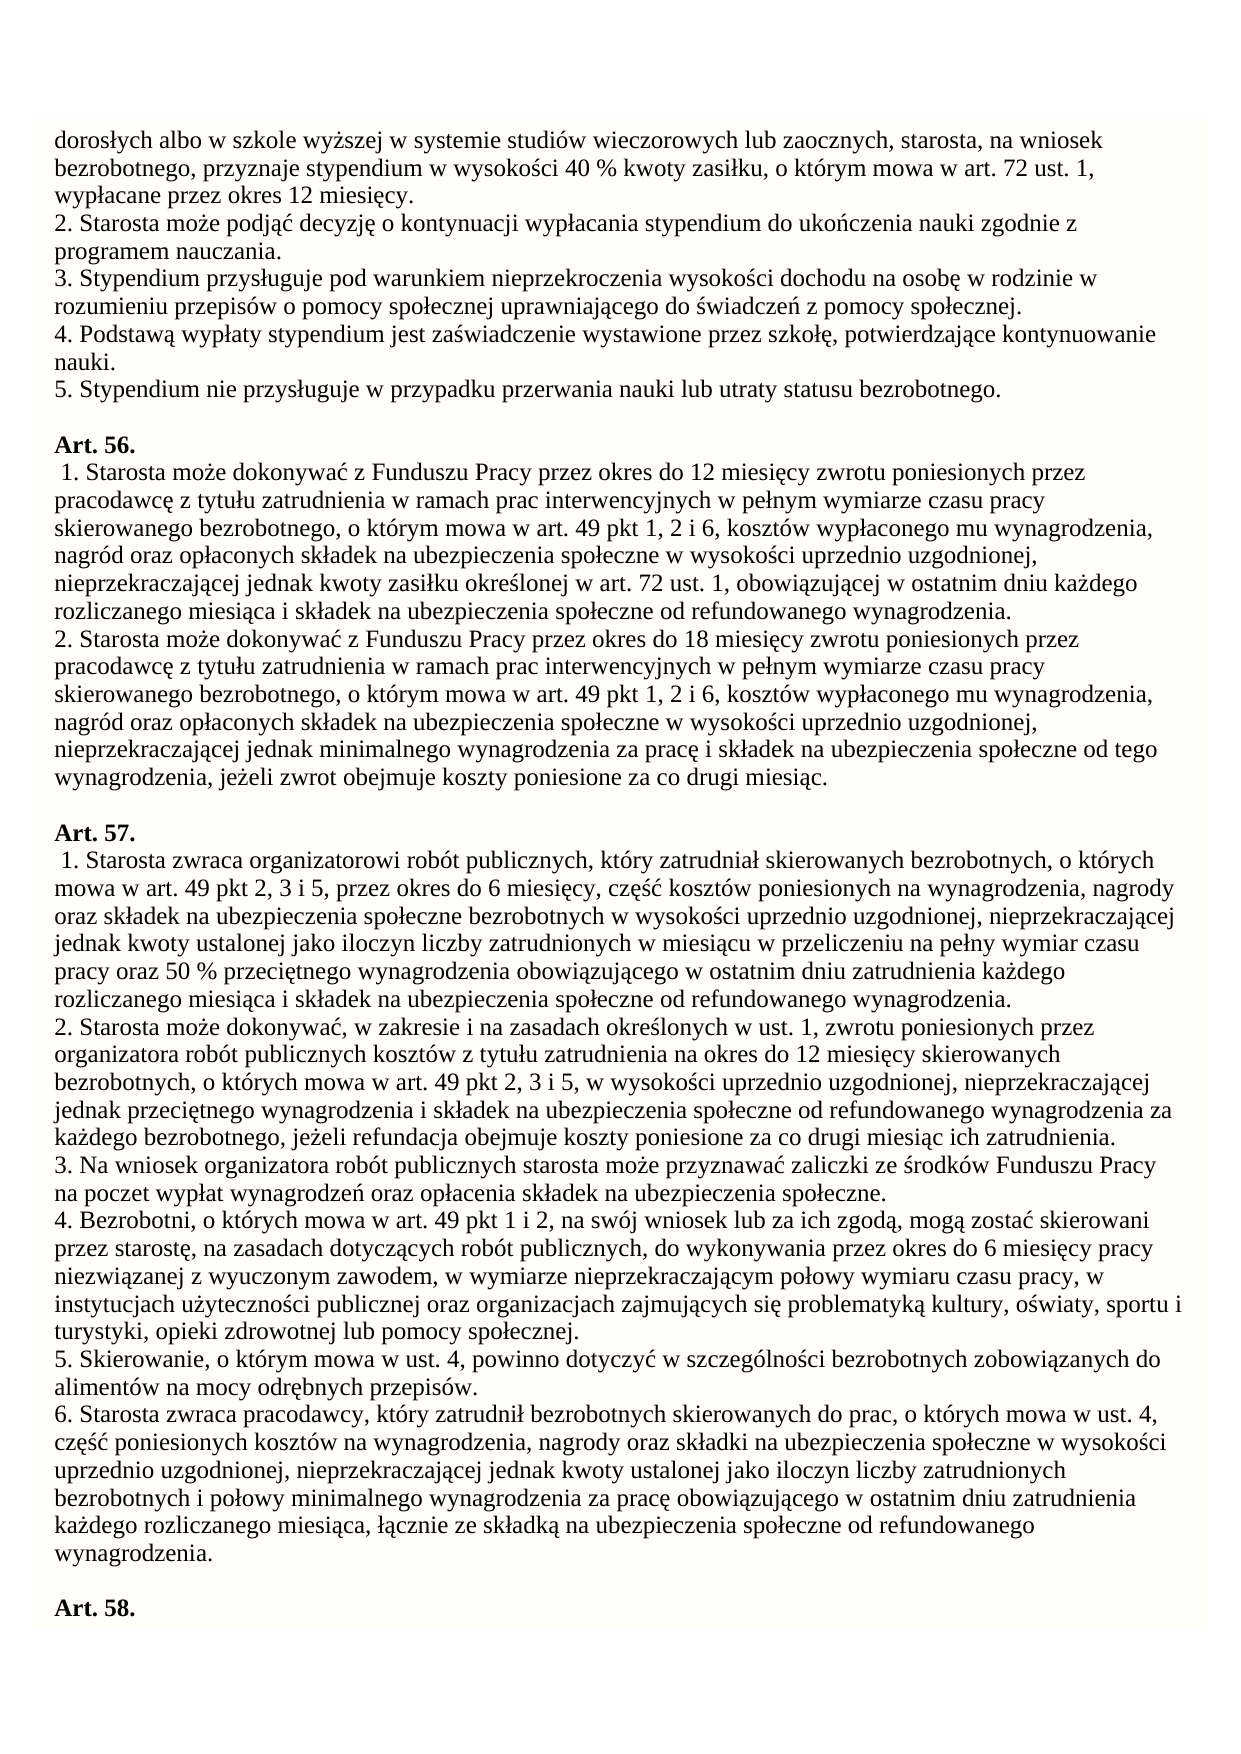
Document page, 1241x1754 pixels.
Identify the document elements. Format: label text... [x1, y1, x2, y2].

table_header [34, 118, 40, 1630]
table_header [1200, 118, 1206, 1630]
table_header [1194, 118, 1200, 1630]
table_header dorosłych albo w szkole wyższej w systemie studiów wieczorowych lub zaocznych, starosta, na wniosek bezrobotnego, przyznaje stypendium w wysokości 40 % kwoty zasiłku, o którym mowa w art. 72 ust. 1, wypłacane przez okres 12 miesięcy. 2. Starosta może podjąć decyzję o kontynuacji wypłacania stypendium do ukończenia nauki zgodnie z programem nauczania. 3. Stypendium przysługuje pod warunkiem nieprzekroczenia wysokości dochodu na osobę w rodzinie w rozumieniu przepisów o pomocy społecznej uprawniającego do świadczeń z pomocy społecznej. 4. Podstawą wypłaty stypendium jest zaświadczenie wystawione przez szkołę, potwierdzające kontynuowanie nauki. 5. Stypendium nie przysługuje w przypadku przerwania nauki lub utraty statusu bezrobotnego. Art. 56. 1. Starosta może dokonywać z Funduszu Pracy przez okres do 12 miesięcy zwrotu poniesionych przez pracodawcę z tytułu zatrudnienia w ramach prac interwencyjnych w pełnym wymiarze czasu pracy skierowanego bezrobotnego, o którym mowa w art. 49 pkt 1, 2 i 6, kosztów wypłaconego mu wynagrodzenia, nagród oraz opłaconych składek na ubezpieczenia społeczne w wysokości uprzednio uzgodnionej, nieprzekraczającej jednak kwoty zasiłku określonej w art. 72 ust. 1, obowiązującej w ostatnim dniu każdego rozliczanego miesiąca i składek na ubezpieczenia społeczne od refundowanego wynagrodzenia. 2. Starosta może dokonywać z Funduszu Pracy przez okres do 18 miesięcy zwrotu poniesionych przez pracodawcę z tytułu zatrudnienia w ramach prac interwencyjnych w pełnym wymiarze czasu pracy skierowanego bezrobotnego, o którym mowa w art. 49 pkt 1, 2 i 6, kosztów wypłaconego mu wynagrodzenia, nagród oraz opłaconych składek na ubezpieczenia społeczne w wysokości uprzednio uzgodnionej, nieprzekraczającej jednak minimalnego wynagrodzenia za pracę i składek na ubezpieczenia społeczne od tego wynagrodzenia, jeżeli zwrot obejmuje koszty poniesione za co drugi miesiąc. Art. 57. 1. Starosta zwraca organizatorowi robót publicznych, który zatrudniał skierowanych bezrobotnych, o których mowa w art. 49 pkt 2, 3 i 5, przez okres do 6 miesięcy, część kosztów poniesionych na wynagrodzenia, nagrody oraz składek na ubezpieczenia społeczne bezrobotnych w wysokości uprzednio uzgodnionej, nieprzekraczającej jednak kwoty ustalonej jako iloczyn liczby zatrudnionych w miesiącu w przeliczeniu na pełny wymiar czasu pracy oraz 50 % przeciętnego wynagrodzenia obowiązującego w ostatnim dniu zatrudnienia każdego rozliczanego miesiąca i składek na ubezpieczenia społeczne od refundowanego wynagrodzenia. 2. Starosta może dokonywać, w zakresie i na zasadach określonych w ust. 1, zwrotu poniesionych przez organizatora robót publicznych kosztów z tytułu zatrudnienia na okres do 12 miesięcy skierowanych bezrobotnych, o których mowa w art. 49 pkt 2, 3 i 5, w wysokości uprzednio uzgodnionej, nieprzekraczającej jednak przeciętnego wynagrodzenia i składek na ubezpieczenia społeczne od refundowanego wynagrodzenia za każdego bezrobotnego, jeżeli refundacja obejmuje koszty poniesione za co drugi miesiąc ich zatrudnienia. 3. Na wniosek organizatora robót publicznych starosta może przyznawać zaliczki ze środków Funduszu Pracy na poczet wypłat wynagrodzeń oraz opłacenia składek na ubezpieczenia społeczne. 4. Bezrobotni, o których mowa w art. 49 pkt 1 i 2, na swój wniosek lub za ich zgodą, mogą zostać skierowani przez starostę, na zasadach dotyczących robót publicznych, do wykonywania przez okres do 6 miesięcy pracy niezwiązanej z wyuczonym zawodem, w wymiarze nieprzekraczającym połowy wymiaru czasu pracy, w instytucjach użyteczności publicznej oraz organizacjach zajmujących się problematyką kultury, oświaty, sportu i turystyki, opieki zdrowotnej lub pomocy społecznej. 5. Skierowanie, o którym mowa w ust. 4, powinno dotyczyć w szczególności bezrobotnych zobowiązanych do alimentów na mocy odrębnych przepisów. 6. Starosta zwraca pracodawcy, który zatrudnił bezrobotnych skierowanych do prac, o których mowa w ust. 4, część poniesionych kosztów na wynagrodzenia, nagrody oraz składki na ubezpieczenia społeczne w wysokości uprzednio uzgodnionej, nieprzekraczającej jednak kwoty ustalonej jako iloczyn liczby zatrudnionych bezrobotnych i połowy minimalnego wynagrodzenia za pracę obowiązującego w ostatnim dniu zatrudnienia każdego rozliczanego miesiąca, łącznie ze składką na ubezpieczenia społeczne od refundowanego wynagrodzenia. Art. 58. [46, 118, 1194, 1630]
table_header [40, 118, 46, 1630]
